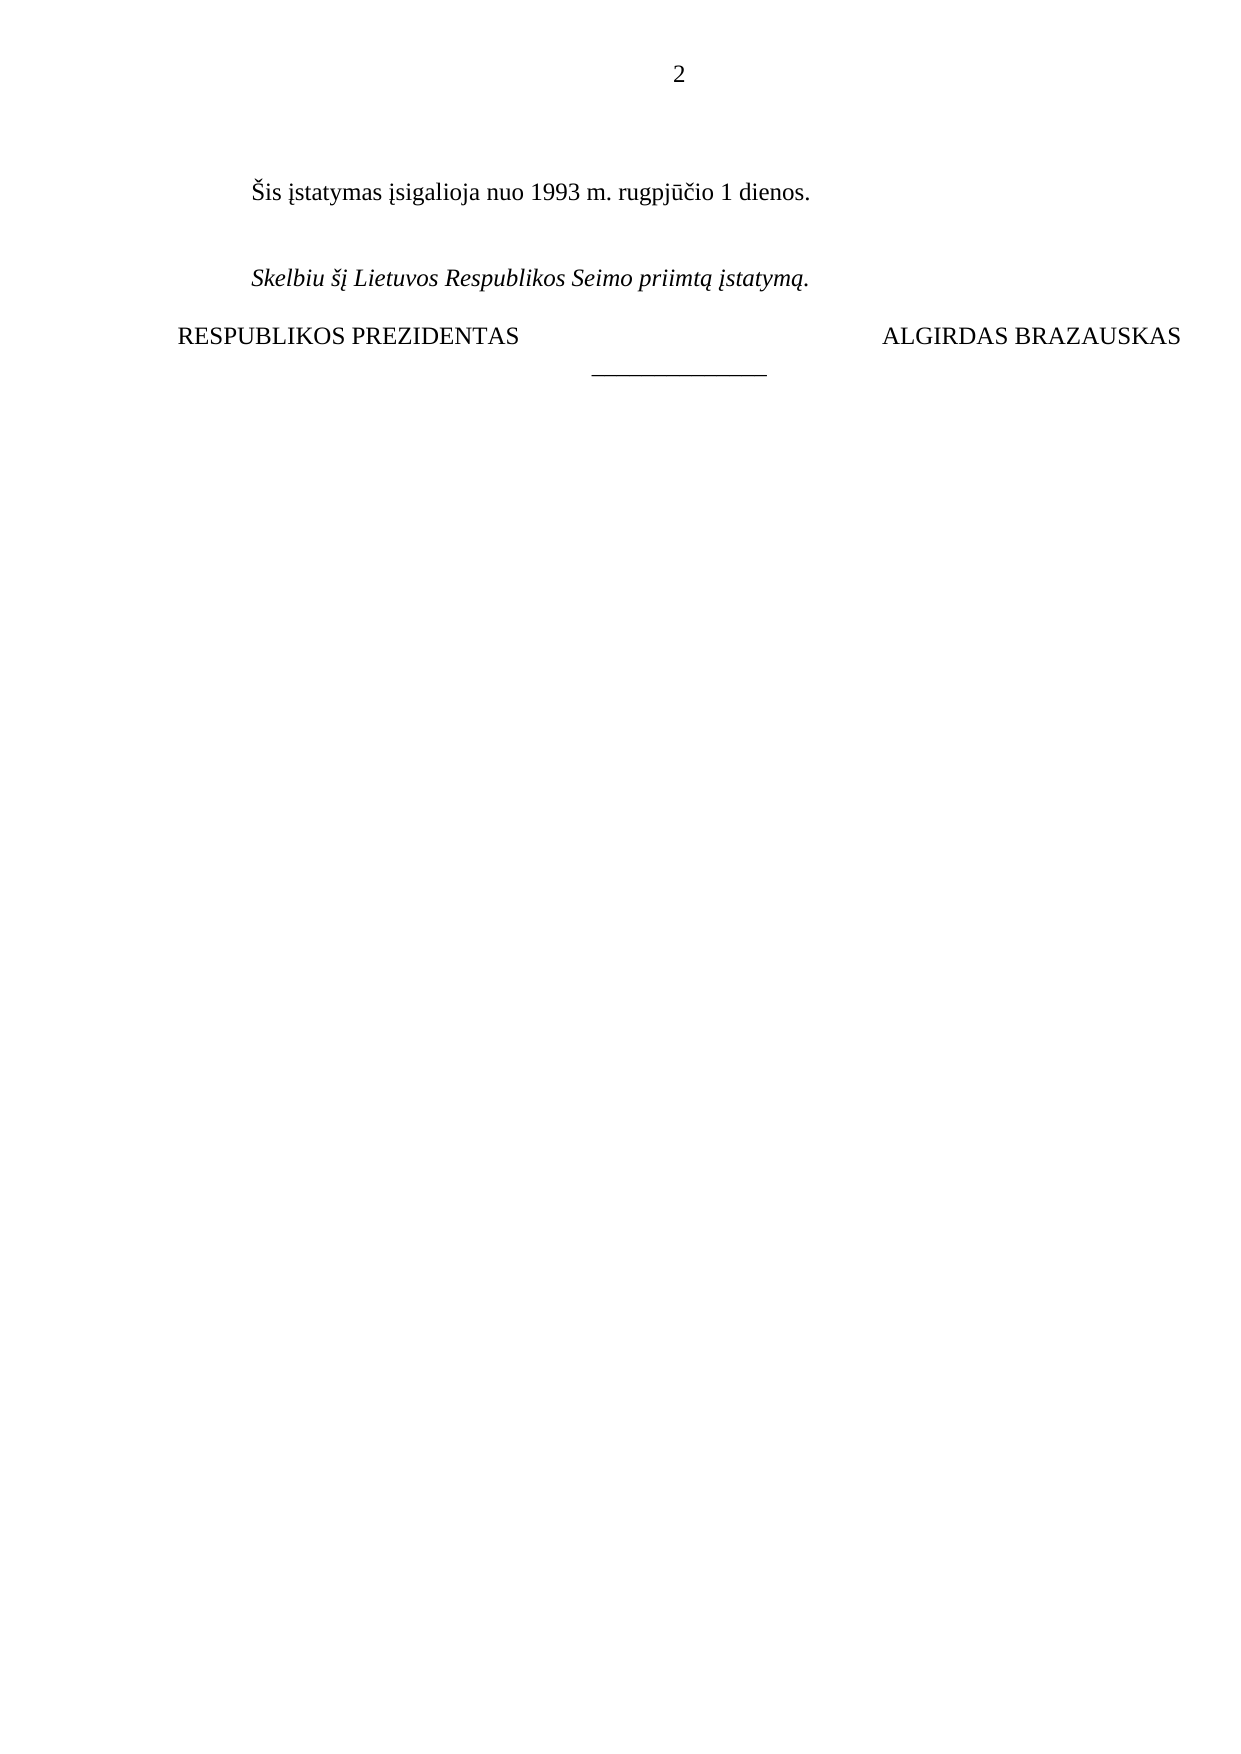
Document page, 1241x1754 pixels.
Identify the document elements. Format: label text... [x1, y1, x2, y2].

text ______________ [177, 350, 1181, 378]
text RESPUBLIKOS PREZIDENTAS ALGIRDAS BRAZAUSKAS [177, 321, 1181, 350]
text Šis įstatymas įsigalioja nuo 1993 m. rugpjūčio 1 dienos. [177, 177, 1181, 206]
text Skelbiu šį Lietuvos Respublikos Seimo priimtą įstatymą. [177, 263, 1181, 292]
